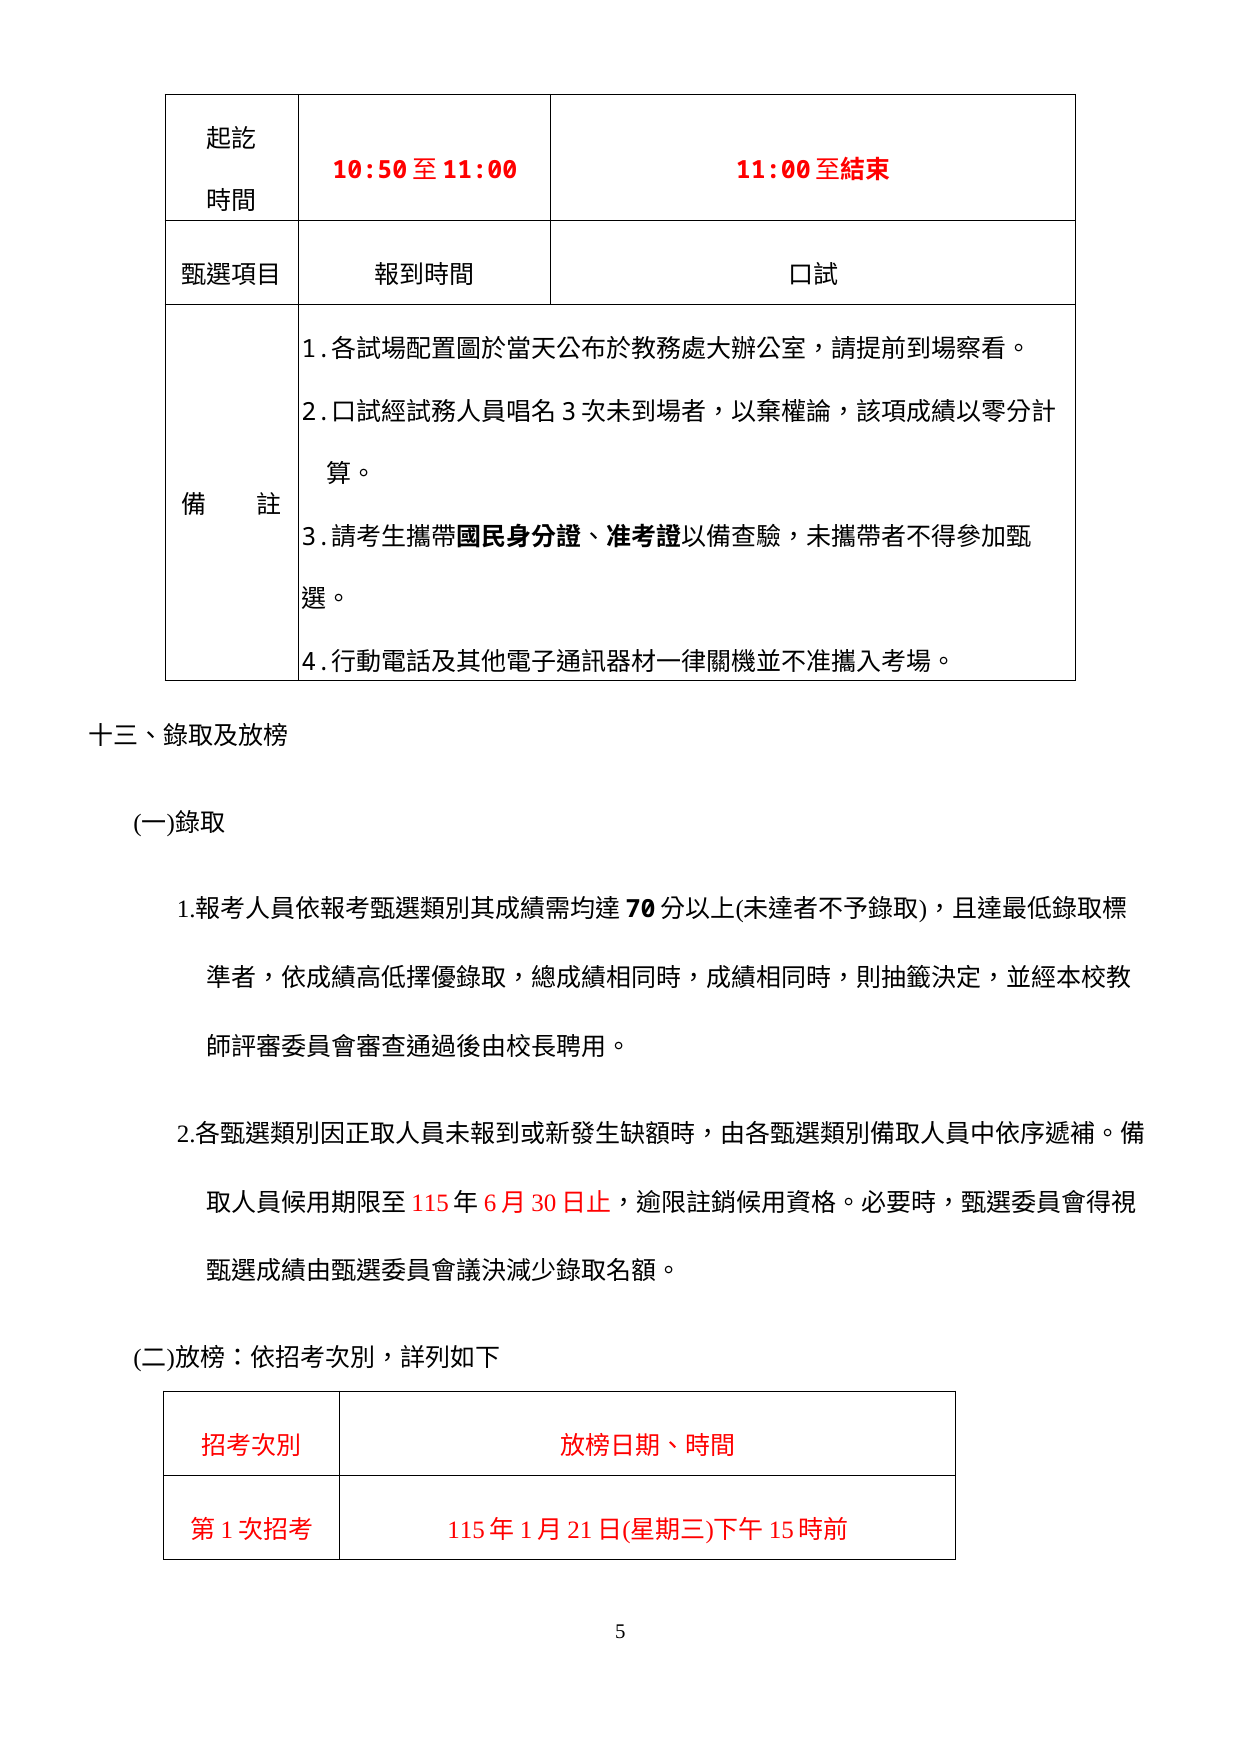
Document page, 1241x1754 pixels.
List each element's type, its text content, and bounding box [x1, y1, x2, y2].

table_cell 起訖 時間 [166, 95, 298, 220]
text (一)錄取 [133, 778, 1152, 841]
table_cell 甄選項目 [166, 221, 298, 304]
text 1.報考人員依報考甄選類別其成績需均達70分以上(未達者不予錄取)，且達最低錄取標準者，依成績高低擇優錄取，總成績相同時，成績相同時，則抽籤決定，並經本校教師評審委員會審查通過後由校長聘用。 [177, 865, 1152, 1065]
text 十三、錄取及放榜 [89, 692, 1152, 754]
text 2.各甄選類別因正取人員未報到或新發生缺額時，由各甄選類別備取人員中依序遞補。備取人員候用期限至115年6月30日止，逾限註銷候用資格。必要時，甄選委員會得視甄選成績由甄選委員會議決減少錄取名額。 [177, 1090, 1152, 1290]
table_cell 報到時間 [299, 221, 550, 304]
table_header 招考次別 [164, 1392, 339, 1475]
table_cell 備 註 [166, 305, 298, 680]
table_cell 11:00至結束 [551, 95, 1075, 220]
table_header 放榜日期、時間 [340, 1392, 955, 1475]
text (二)放榜：依招考次別，詳列如下 [133, 1314, 1152, 1377]
table_cell 1.各試場配置圖於當天公布於教務處大辦公室，請提前到場察看。 2.口試經試務人員唱名3次未到場者，以棄權論，該項成績以零分計算。 3.請考生攜帶國民身分證、准考證以備查驗，未攜帶者不得參加甄選。 4.行動電話及其他電子通訊器材一律關機並不准攜入考場。 [299, 305, 1075, 680]
table_cell 口試 [551, 221, 1075, 304]
table_cell 115年1月21日(星期三)下午15時前 [340, 1476, 955, 1559]
table_cell 第1次招考 [164, 1476, 339, 1559]
table_cell 10:50至11:00 [299, 95, 550, 220]
